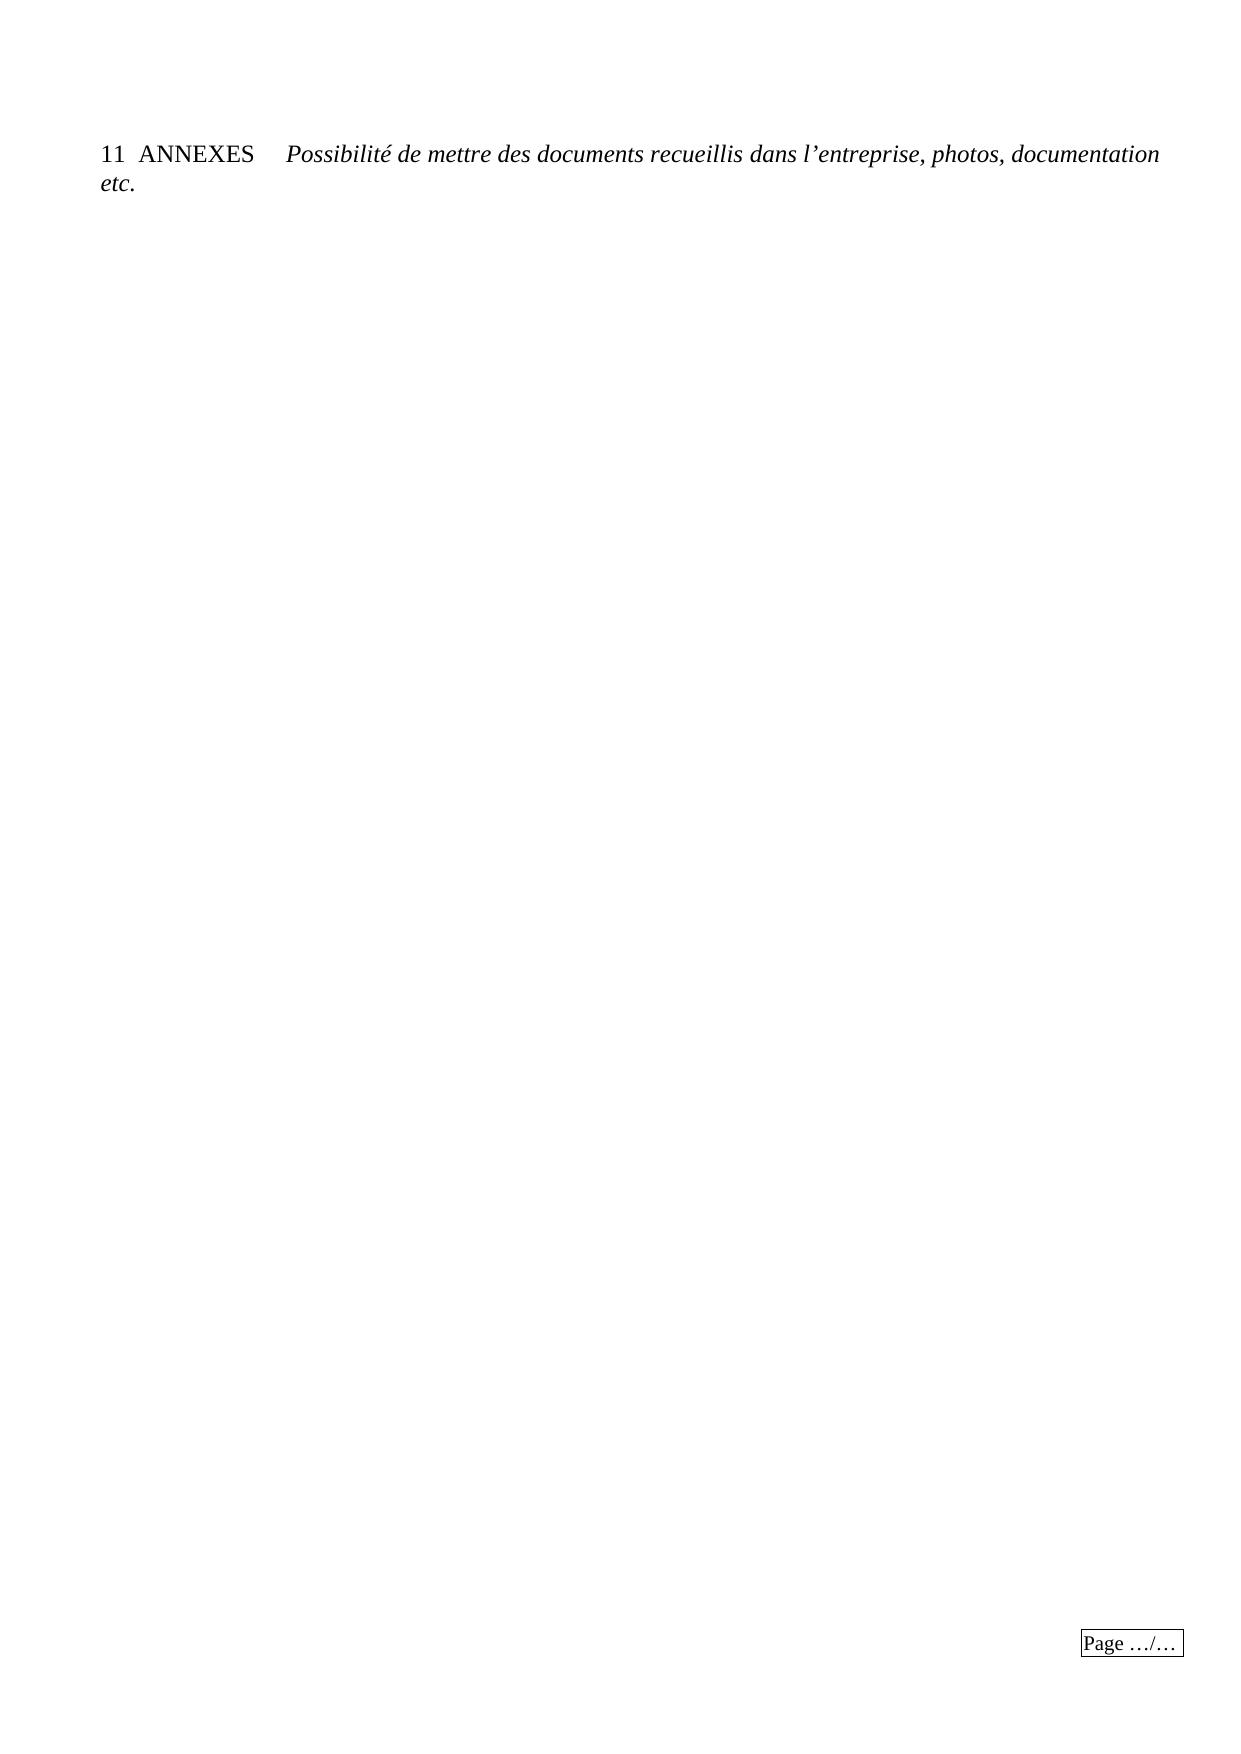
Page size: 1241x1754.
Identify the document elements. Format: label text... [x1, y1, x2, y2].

list ANNEXES Possibilité de mettre des documents recueillis dans l’entreprise, photos, documentation etc. [100, 139, 1160, 197]
